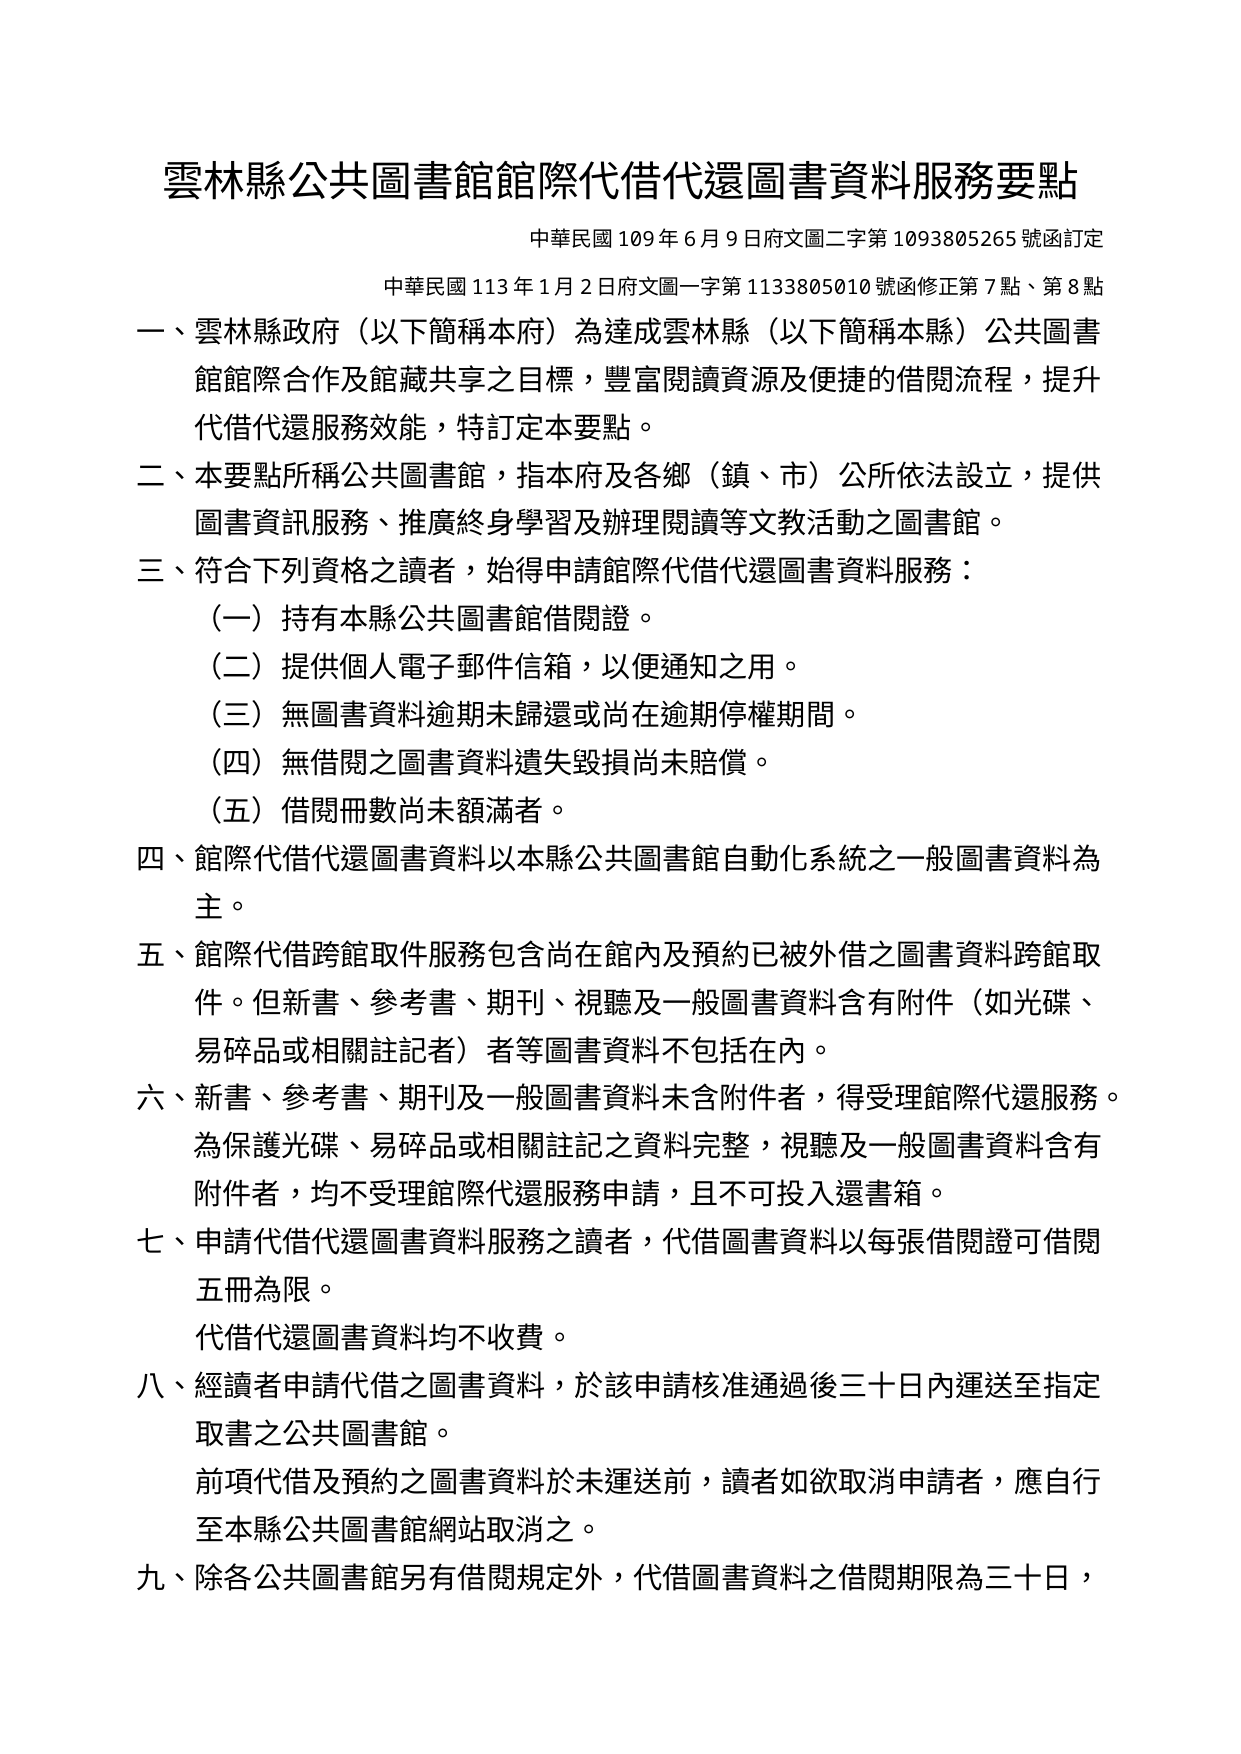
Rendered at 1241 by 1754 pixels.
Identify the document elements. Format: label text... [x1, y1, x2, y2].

text 四、館際代借代還圖書資料以本縣公共圖書館自動化系統之一般圖書資料為主。 [136, 831, 1104, 927]
text （四）無借閱之圖書資料遺失毀損尚未賠償。 [193, 735, 1104, 783]
text 中華民國109年6月9日府文圖二字第1093805265號函訂定 [136, 208, 1104, 256]
text 代借代還圖書資料均不收費。 [186, 1310, 1104, 1358]
text 八、經讀者申請代借之圖書資料，於該申請核准通過後三十日內運送至指定取書之公共圖書館。 [136, 1358, 1104, 1454]
text 五、館際代借跨館取件服務包含尚在館內及預約已被外借之圖書資料跨館取件。但新書、參考書、期刊、視聽及一般圖書資料含有附件（如光碟、易碎品或相關註記者）者等圖書資料不包括在內。 [136, 927, 1104, 1071]
text 一、雲林縣政府（以下簡稱本府）為達成雲林縣（以下簡稱本縣）公共圖書館館際合作及館藏共享之目標，豐富閱讀資源及便捷的借閱流程，提升代借代還服務效能，特訂定本要點。 [136, 304, 1104, 448]
text 為保護光碟、易碎品或相關註記之資料完整，視聽及一般圖書資料含有附件者，均不受理館際代還服務申請，且不可投入還書箱。 [193, 1118, 1104, 1214]
text 前項代借及預約之圖書資料於未運送前，讀者如欲取消申請者，應自行至本縣公共圖書館網站取消之。 [195, 1454, 1104, 1550]
text （二）提供個人電子郵件信箱，以便通知之用。 [193, 639, 1104, 687]
text 三、符合下列資格之讀者，始得申請館際代借代還圖書資料服務： [136, 543, 1104, 591]
text 二、本要點所稱公共圖書館，指本府及各鄉（鎮、市）公所依法設立，提供圖書資訊服務、推廣終身學習及辦理閱讀等文教活動之圖書館。 [136, 448, 1104, 543]
text （五）借閱冊數尚未額滿者。 [193, 783, 1104, 831]
text （三）無圖書資料逾期未歸還或尚在逾期停權期間。 [193, 687, 1104, 735]
text （一）持有本縣公共圖書館借閱證。 [193, 591, 1104, 639]
text 六、新書、參考書、期刊及一般圖書資料未含附件者，得受理館際代還服務。 [136, 1071, 1104, 1118]
text 雲林縣公共圖書館館際代借代還圖書資料服務要點 [136, 148, 1104, 208]
text 中華民國113年1月2日府文圖一字第1133805010號函修正第7點、第8點 [136, 256, 1104, 304]
text 七、申請代借代還圖書資料服務之讀者，代借圖書資料以每張借閱證可借閱五冊為限。 [136, 1214, 1104, 1310]
text 九、除各公共圖書館另有借閱規定外，代借圖書資料之借閱期限為三十日， [136, 1550, 1104, 1598]
